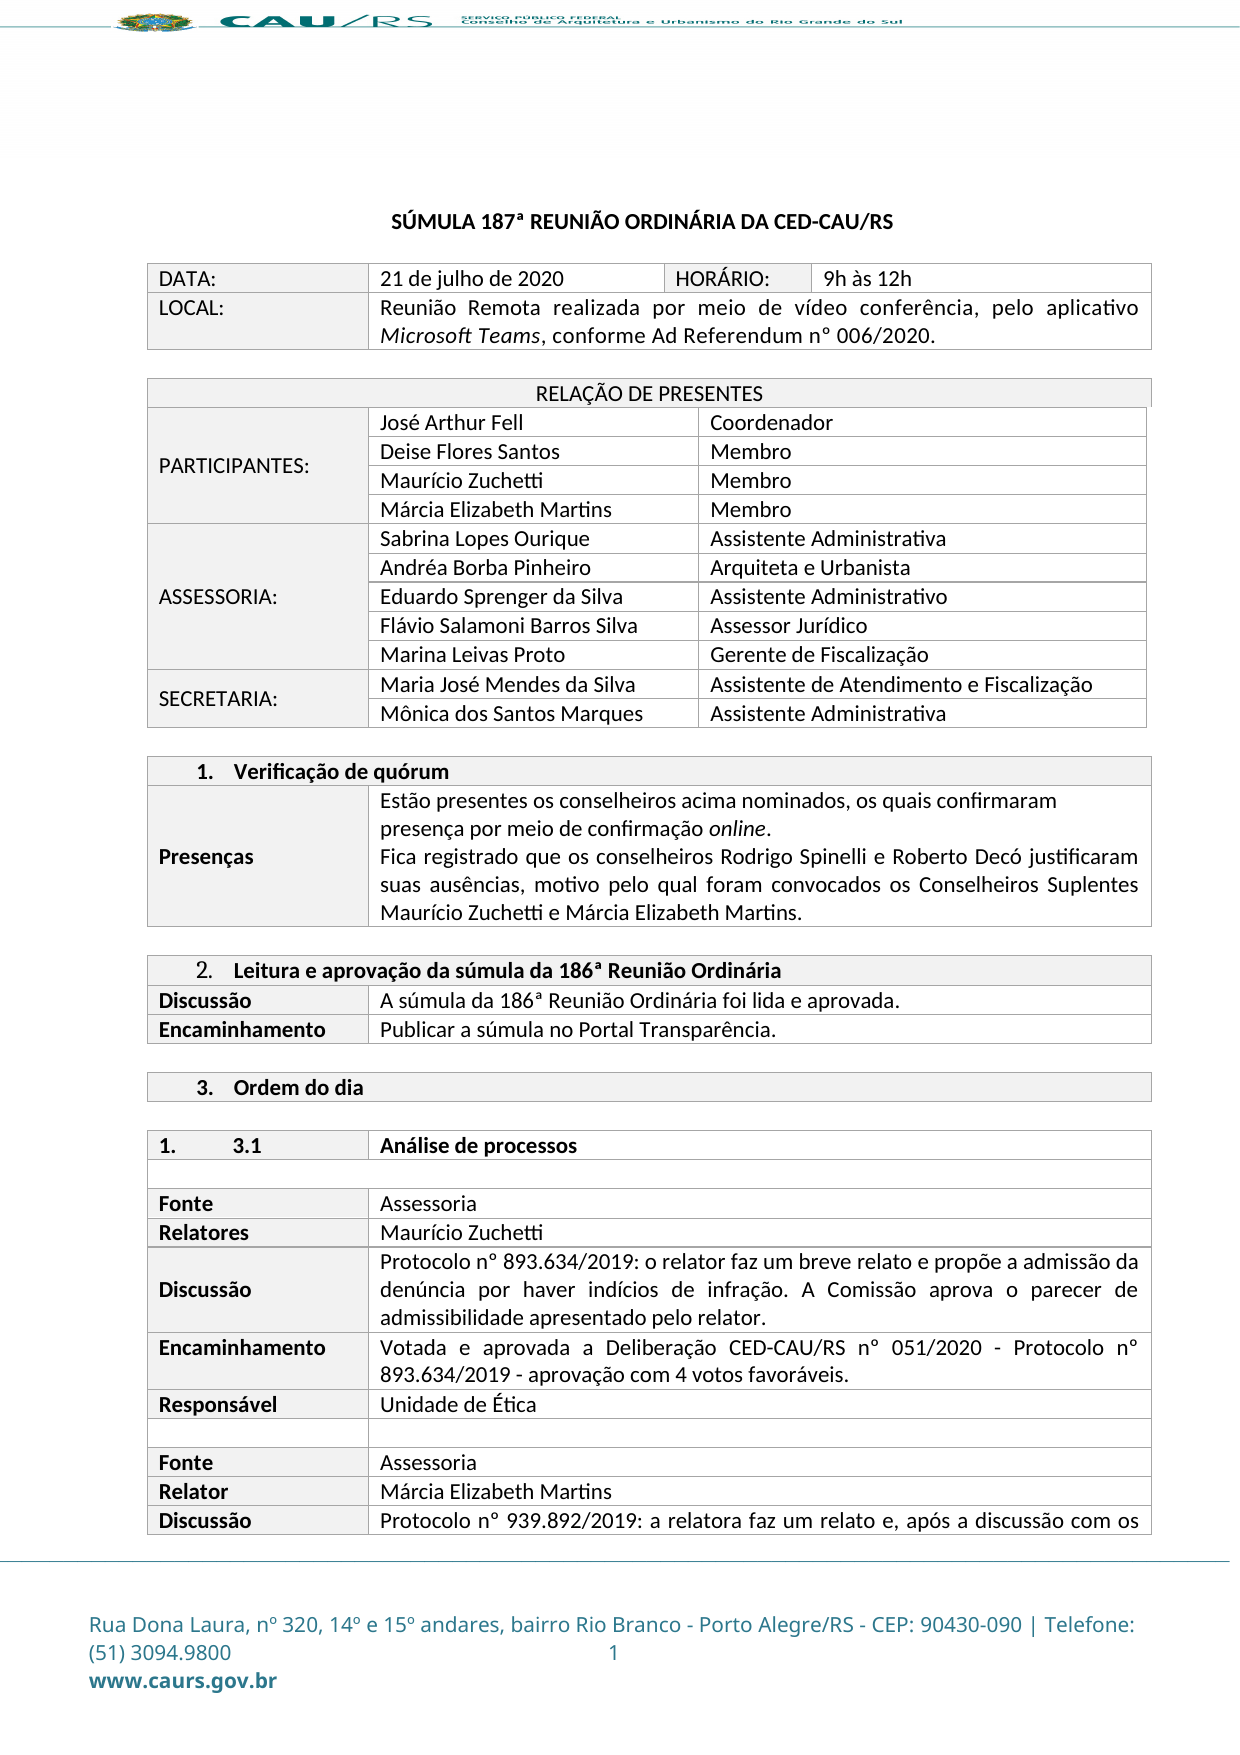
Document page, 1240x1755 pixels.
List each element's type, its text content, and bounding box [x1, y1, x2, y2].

table_cell Marina Leivas Proto [369, 641, 698, 669]
table_cell Maria José Mendes da Silva [369, 670, 698, 698]
table_cell SECRETARIA: [148, 670, 368, 727]
table_header RELAÇÃO DE PRESENTES [148, 379, 1151, 407]
table_cell Arquiteta e Urbanista [699, 554, 1146, 581]
table_cell A súmula da 186ª Reunião Ordinária foi lida e aprovada. [369, 986, 1151, 1014]
table_cell Votada e aprovada a Deliberação CED-CAU/RS nº 051/2020 - Protocolo nº 893.634/2019 - aprovação com 4 votos favoráveis. [369, 1333, 1151, 1389]
table_cell Discussão [148, 986, 368, 1014]
table_header HORÁRIO: [665, 264, 811, 292]
table_cell LOCAL: [148, 293, 368, 349]
table_cell Estão presentes os conselheiros acima nominados, os quais confirmaram presença por meio de confirmação online. Fica registrado que os conselheiros Rodrigo Spinelli e Roberto Decó justificaram suas ausências, motivo pelo qual foram convocados os Conselheiros Suplentes Maurício Zuchetti e Márcia Elizabeth Martins. [369, 786, 1151, 926]
table_cell [148, 1160, 369, 1188]
table_cell Assessoria [369, 1448, 1151, 1476]
table_cell Deise Flores Santos [369, 437, 698, 465]
table_cell Membro [699, 495, 1146, 523]
table_cell [148, 1419, 368, 1447]
table_cell Márcia Elizabeth Martins [369, 495, 698, 523]
table_header 3.1 [148, 1131, 368, 1159]
table_cell Publicar a súmula no Portal Transparência. [369, 1015, 1151, 1043]
table_cell Presenças [148, 786, 368, 926]
table_cell Assessoria [369, 1189, 1151, 1217]
table_cell Responsável [148, 1390, 368, 1418]
table_cell Encaminhamento [148, 1333, 368, 1389]
text SÚMULA 187ª REUNIÃO ORDINÁRIA DA CED-CAU/RS [148, 207, 1137, 235]
table_cell Gerente de Fiscalização [699, 641, 1146, 669]
table_cell Protocolo nº 939.892/2019: a relatora faz um relato e, após a discussão com os [369, 1506, 1151, 1534]
table_header 9h às 12h [812, 264, 1151, 292]
table_cell Assessor Jurídico [699, 612, 1146, 639]
table_cell Assistente Administrativo [699, 583, 1146, 611]
table_header PARTICIPANTES: [148, 408, 368, 523]
table_header Verificação de quórum [148, 757, 1151, 785]
table_header 21 de julho de 2020 [369, 264, 664, 292]
table_cell Maurício Zuchetti [369, 466, 698, 494]
table_cell Membro [699, 437, 1146, 465]
table_cell Márcia Elizabeth Martins [369, 1477, 1151, 1505]
table_cell Assistente Administrativa [699, 524, 1146, 552]
table_cell Protocolo nº 893.634/2019: o relator faz um breve relato e propõe a admissão da denúncia por haver indícios de infração. A Comissão aprova o parecer de admissibilidade apresentado pelo relator. [369, 1248, 1151, 1332]
table_cell Assistente de Atendimento e Fiscalização [699, 670, 1146, 698]
table_cell Flávio Salamoni Barros Silva [369, 612, 698, 639]
table_header Leitura e aprovação da súmula da 186ª Reunião Ordinária [148, 956, 1151, 985]
table_cell Membro [699, 466, 1146, 494]
table_cell ASSESSORIA: [148, 524, 368, 669]
table_cell Fonte [148, 1448, 368, 1476]
table_cell [369, 1160, 1151, 1188]
table_cell Unidade de Ética [369, 1390, 1151, 1418]
table_cell [369, 1419, 1151, 1447]
table_cell Relatores [148, 1219, 368, 1246]
table_header Análise de processos [369, 1131, 1151, 1159]
table_cell Reunião Remota realizada por meio de vídeo conferência, pelo aplicativo Microsoft Teams, conforme Ad Referendum nº 006/2020. [369, 293, 1151, 349]
table_header Ordem do dia [148, 1073, 1151, 1101]
table_cell Andréa Borba Pinheiro [369, 554, 698, 581]
table_cell Assistente Administrativa [699, 699, 1146, 727]
table_cell Fonte [148, 1189, 368, 1217]
table_cell Eduardo Sprenger da Silva [369, 583, 698, 611]
table_cell Discussão [148, 1248, 368, 1332]
table_header DATA: [148, 264, 368, 292]
table_header José Arthur Fell [369, 408, 698, 436]
table_cell Sabrina Lopes Ourique [369, 524, 698, 552]
table_cell Maurício Zuchetti [369, 1219, 1151, 1246]
table_header Coordenador [699, 408, 1146, 436]
table_cell Discussão [148, 1506, 368, 1534]
table_cell Relator [148, 1477, 368, 1505]
table_cell Mônica dos Santos Marques [369, 699, 698, 727]
table_cell Encaminhamento [148, 1015, 368, 1043]
